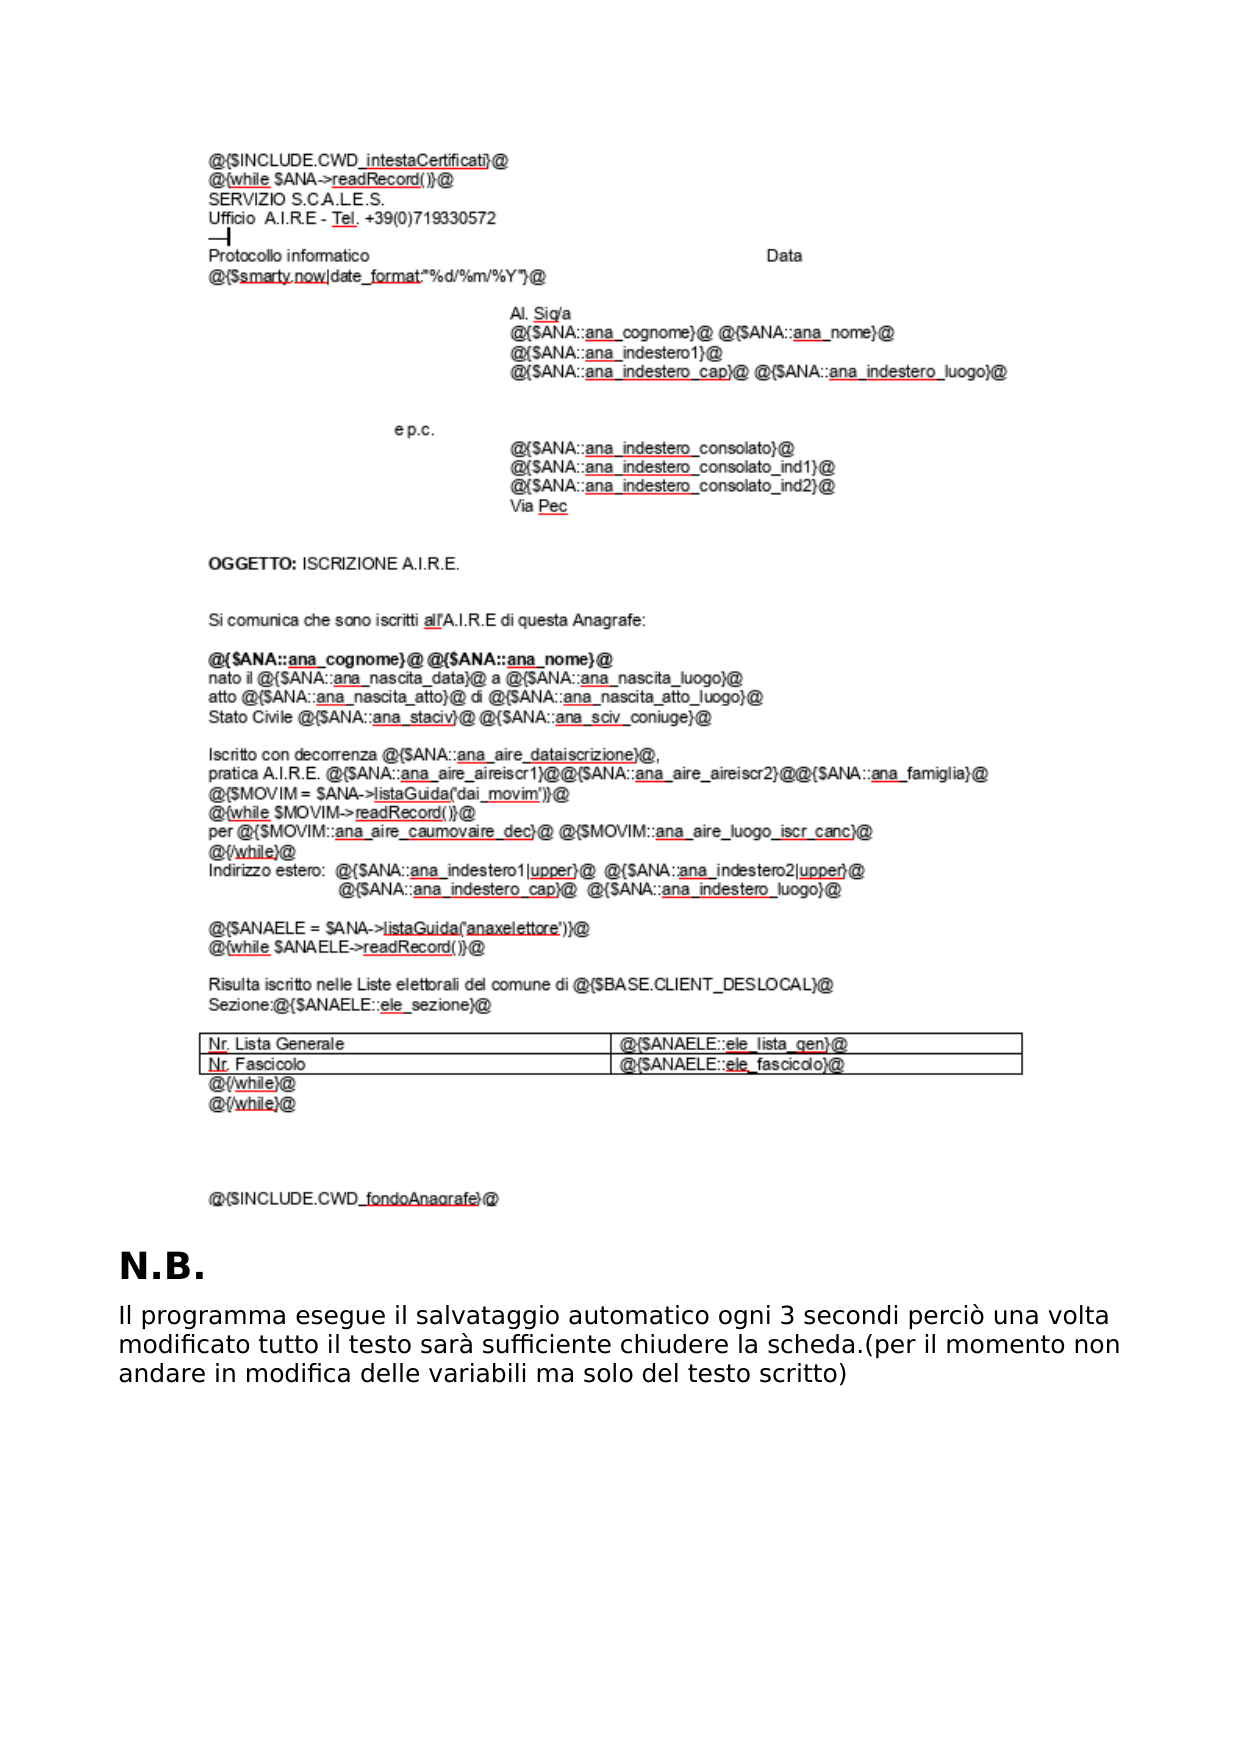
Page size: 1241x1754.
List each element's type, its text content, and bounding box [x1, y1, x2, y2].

text Il programma esegue il salvataggio automatico ogni 3 secondi perciò una volta modificato tutto il testo sarà sufficiente chiudere la scheda.(per il momento non andare in modifica delle variabili ma solo del testo scritto) [118, 1301, 1122, 1388]
picture [118, 118, 1106, 1208]
subtitle N.B. [118, 1245, 1122, 1288]
